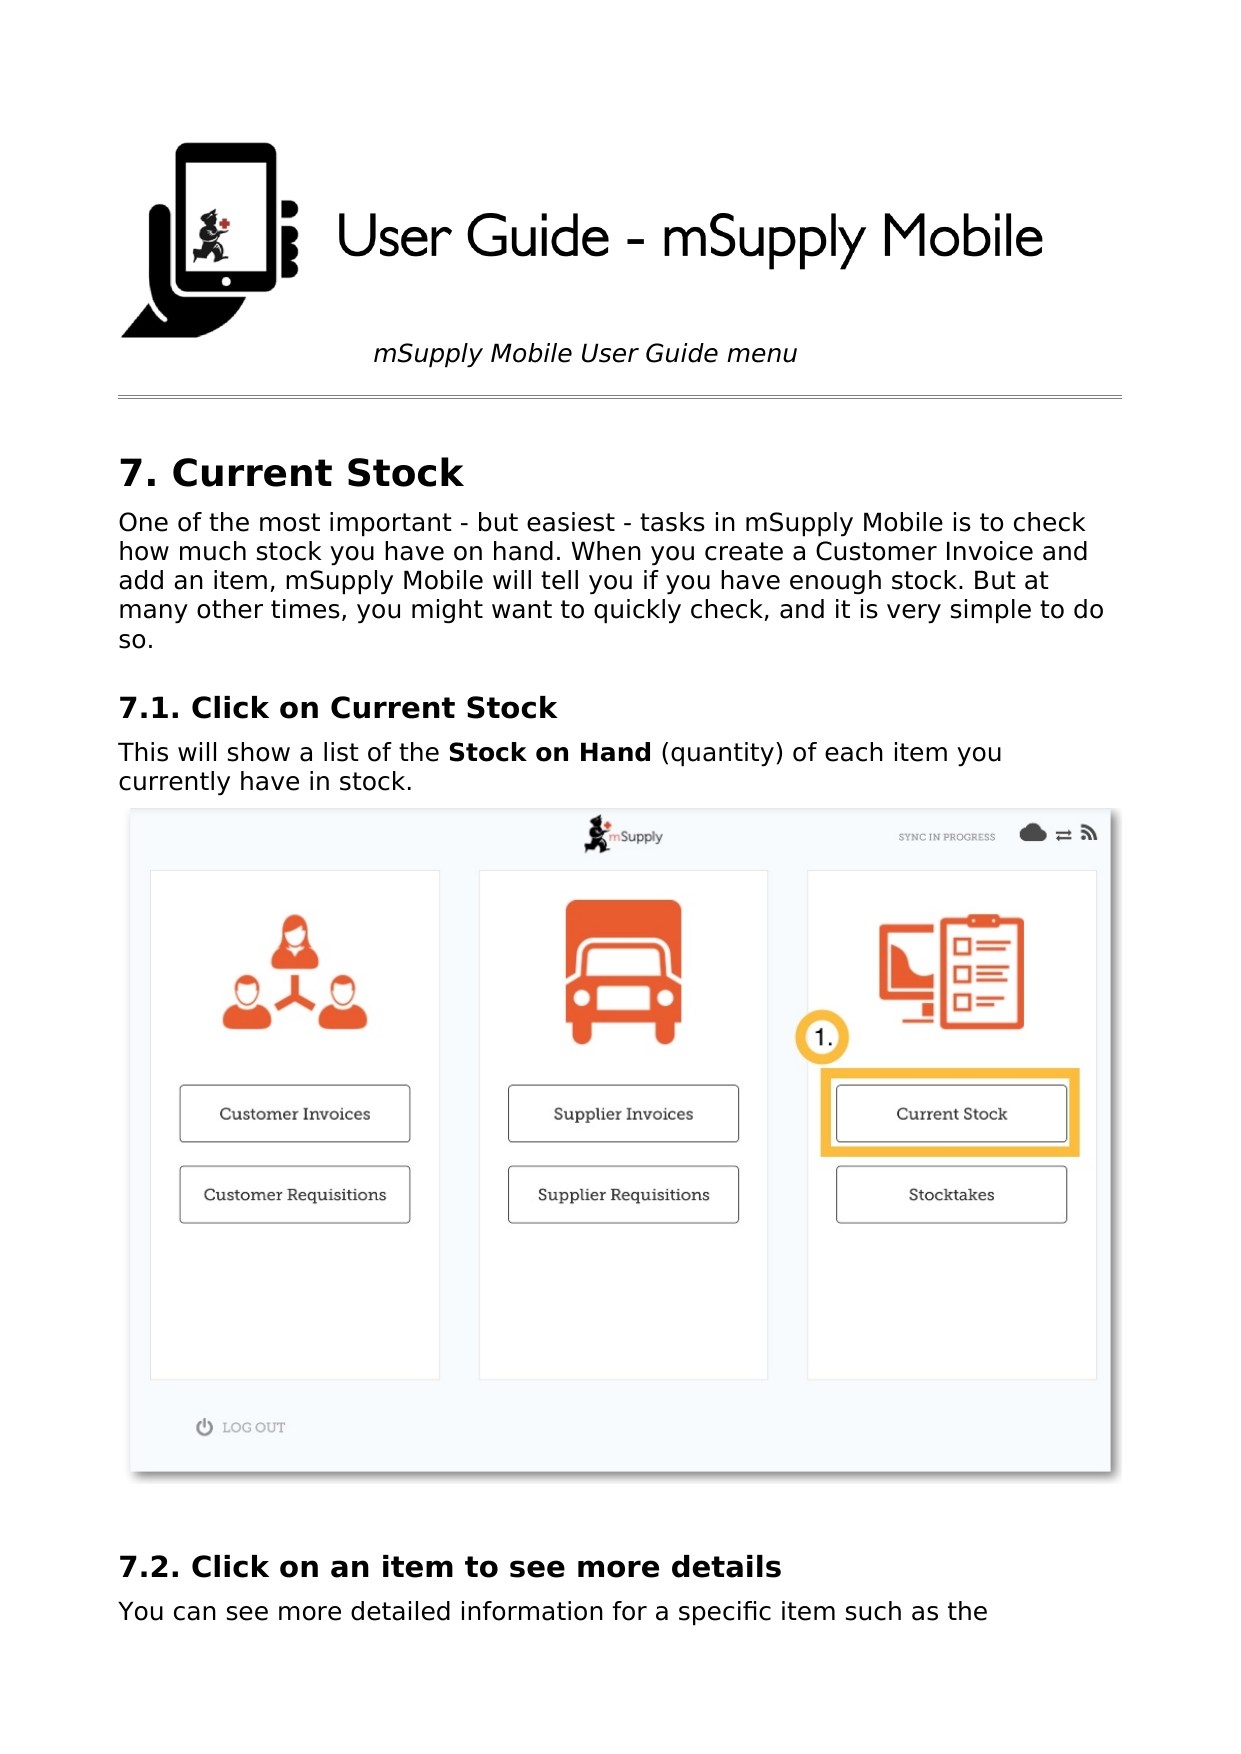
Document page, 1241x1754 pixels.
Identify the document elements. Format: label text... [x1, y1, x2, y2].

subtitle 7. Current Stock [118, 452, 1122, 496]
text One of the most important - but easiest - tasks in mSupply Mobile is to check how much stock you have on hand. When you create a Customer Invoice and add an item, mSupply Mobile will tell you if you have enough stock. But at many other times, you might want to quickly check, and it is very simple to do so. [118, 508, 1122, 654]
text You can see more detailed information for a specific item such as the [118, 1597, 1122, 1626]
picture [118, 808, 1123, 1484]
text mSupply Mobile User Guide menu [118, 339, 1056, 368]
picture [118, 130, 1056, 339]
text This will show a list of the Stock on Hand (quantity) of each item you currently have in stock. [118, 738, 1122, 796]
subtitle 7.2. Click on an item to see more details [118, 1551, 1122, 1584]
subtitle 7.1. Click on Current Stock [118, 692, 1122, 726]
